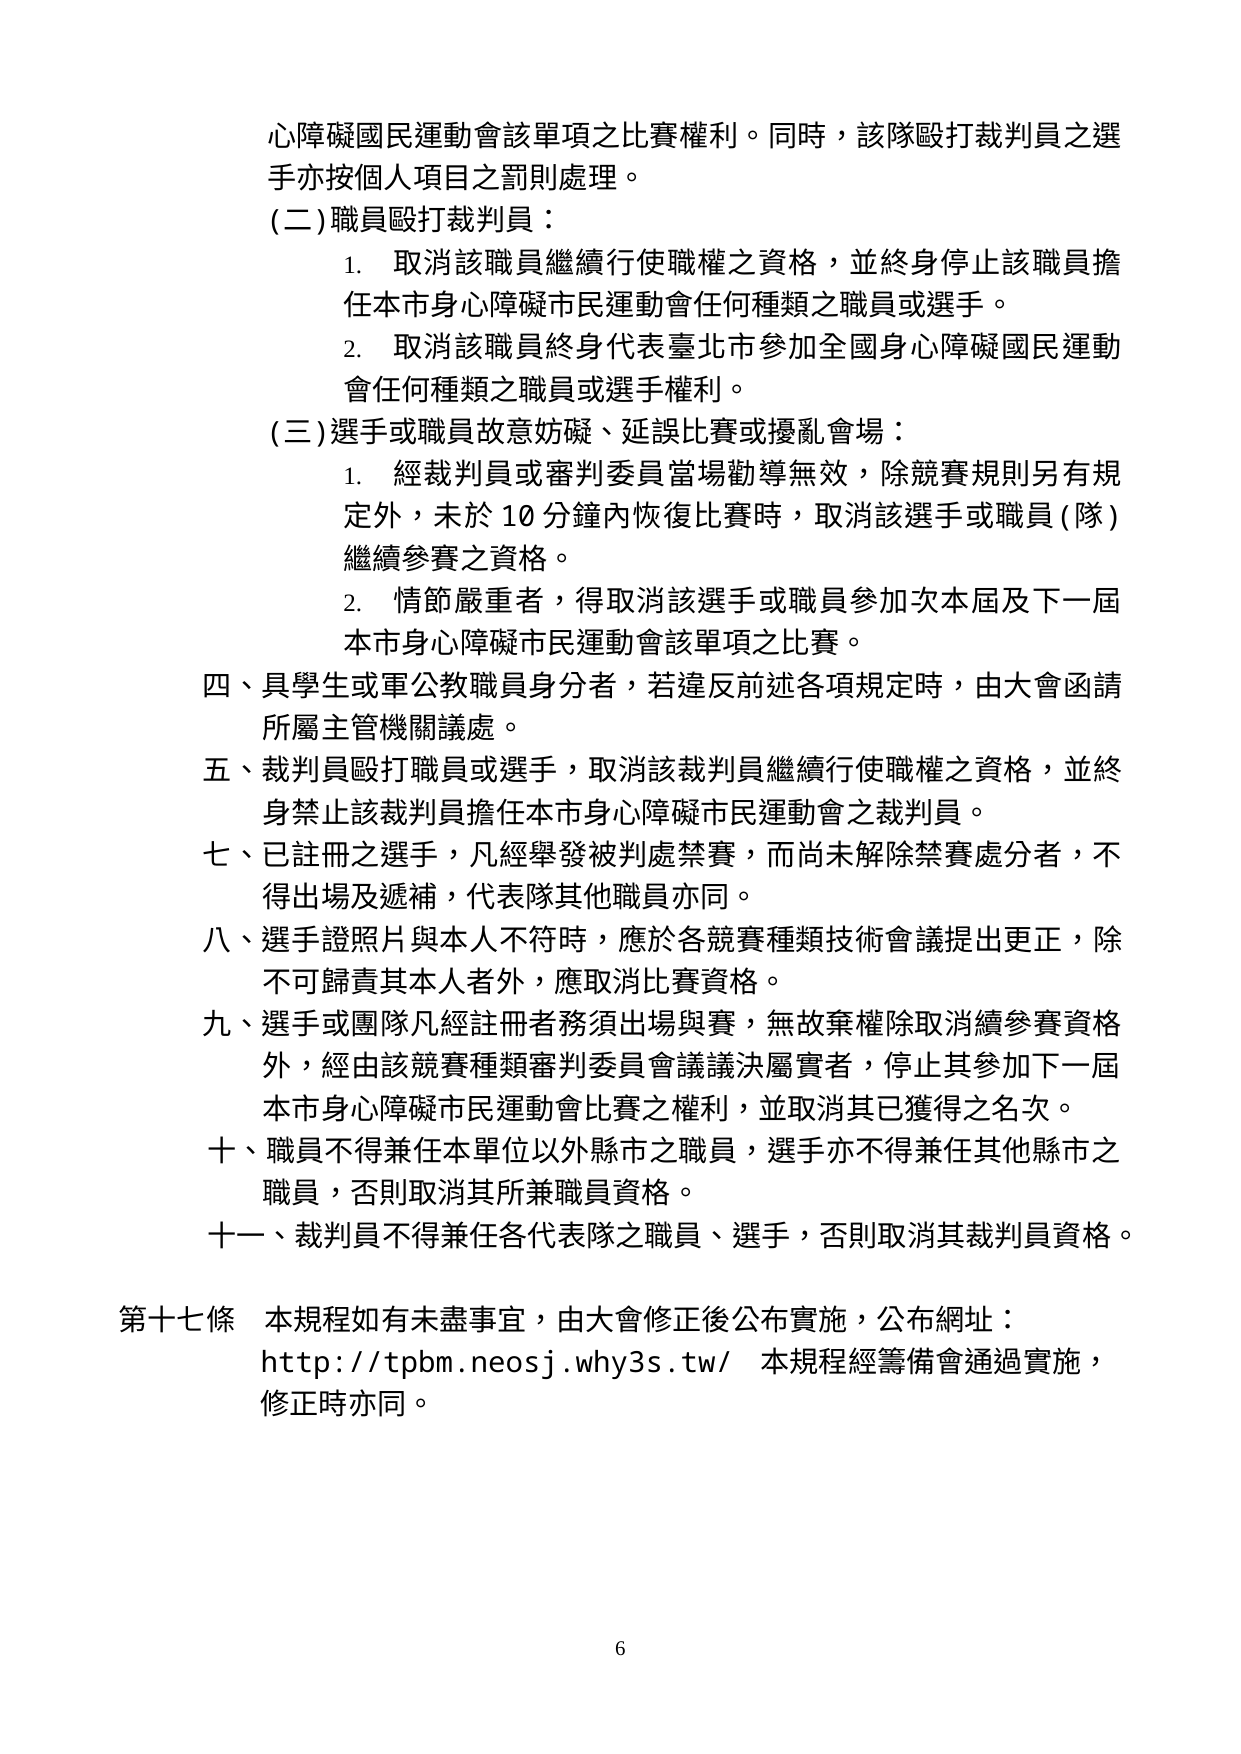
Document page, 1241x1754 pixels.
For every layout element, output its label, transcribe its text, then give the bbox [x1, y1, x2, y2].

text 五、裁判員毆打職員或選手，取消該裁判員繼續行使職權之資格，並終身禁止該裁判員擔任本市身心障礙市民運動會之裁判員。 [202, 747, 1122, 831]
list 經裁判員或審判委員當場勸導無效，除競賽規則另有規定外，未於10分鐘內恢復比賽時，取消該選手或職員(隊)繼續參賽之資格。 [343, 451, 1122, 578]
text 十、職員不得兼任本單位以外縣市之職員，選手亦不得兼任其他縣市之職員，否則取消其所兼職員資格。 [207, 1127, 1122, 1212]
list 取消該職員繼續行使職權之資格，並終身停止該職員擔任本市身心障礙市民運動會任何種類之職員或選手。 [343, 239, 1122, 324]
list 取消該職員終身代表臺北市參加全國身心障礙國民運動會任何種類之職員或選手權利。 [343, 324, 1122, 408]
text 十一、裁判員不得兼任各代表隊之職員、選手，否則取消其裁判員資格。 [207, 1212, 1122, 1254]
text 七、已註冊之選手，凡經舉發被判處禁賽，而尚未解除禁賽處分者，不得出場及遞補，代表隊其他職員亦同。 [202, 831, 1122, 916]
text (三)選手或職員故意妨礙、延誤比賽或擾亂會場： [266, 408, 1122, 451]
text 第十七條 本規程如有未盡事宜，由大會修正後公布實施，公布網址：http://tpbm.neosj.why3s.tw/ 本規程經籌備會通過實施，修正時亦同。 [118, 1296, 1122, 1423]
text 四、具學生或軍公教職員身分者，若違反前述各項規定時，由大會函請所屬主管機關議處。 [202, 662, 1122, 747]
text 心障礙國民運動會該單項之比賽權利。同時，該隊毆打裁判員之選手亦按個人項目之罰則處理。 [266, 112, 1122, 197]
list 情節嚴重者，得取消該選手或職員參加次本屆及下一屆本市身心障礙市民運動會該單項之比賽。 [343, 578, 1122, 662]
text 九、選手或團隊凡經註冊者務須出場與賽，無故棄權除取消續參賽資格外，經由該競賽種類審判委員會議議決屬實者，停止其參加下一屆本市身心障礙市民運動會比賽之權利，並取消其已獲得之名次。 [202, 1001, 1122, 1127]
text 八、選手證照片與本人不符時，應於各競賽種類技術會議提出更正，除不可歸責其本人者外，應取消比賽資格。 [202, 916, 1122, 1001]
text (二)職員毆打裁判員： [266, 197, 1122, 239]
